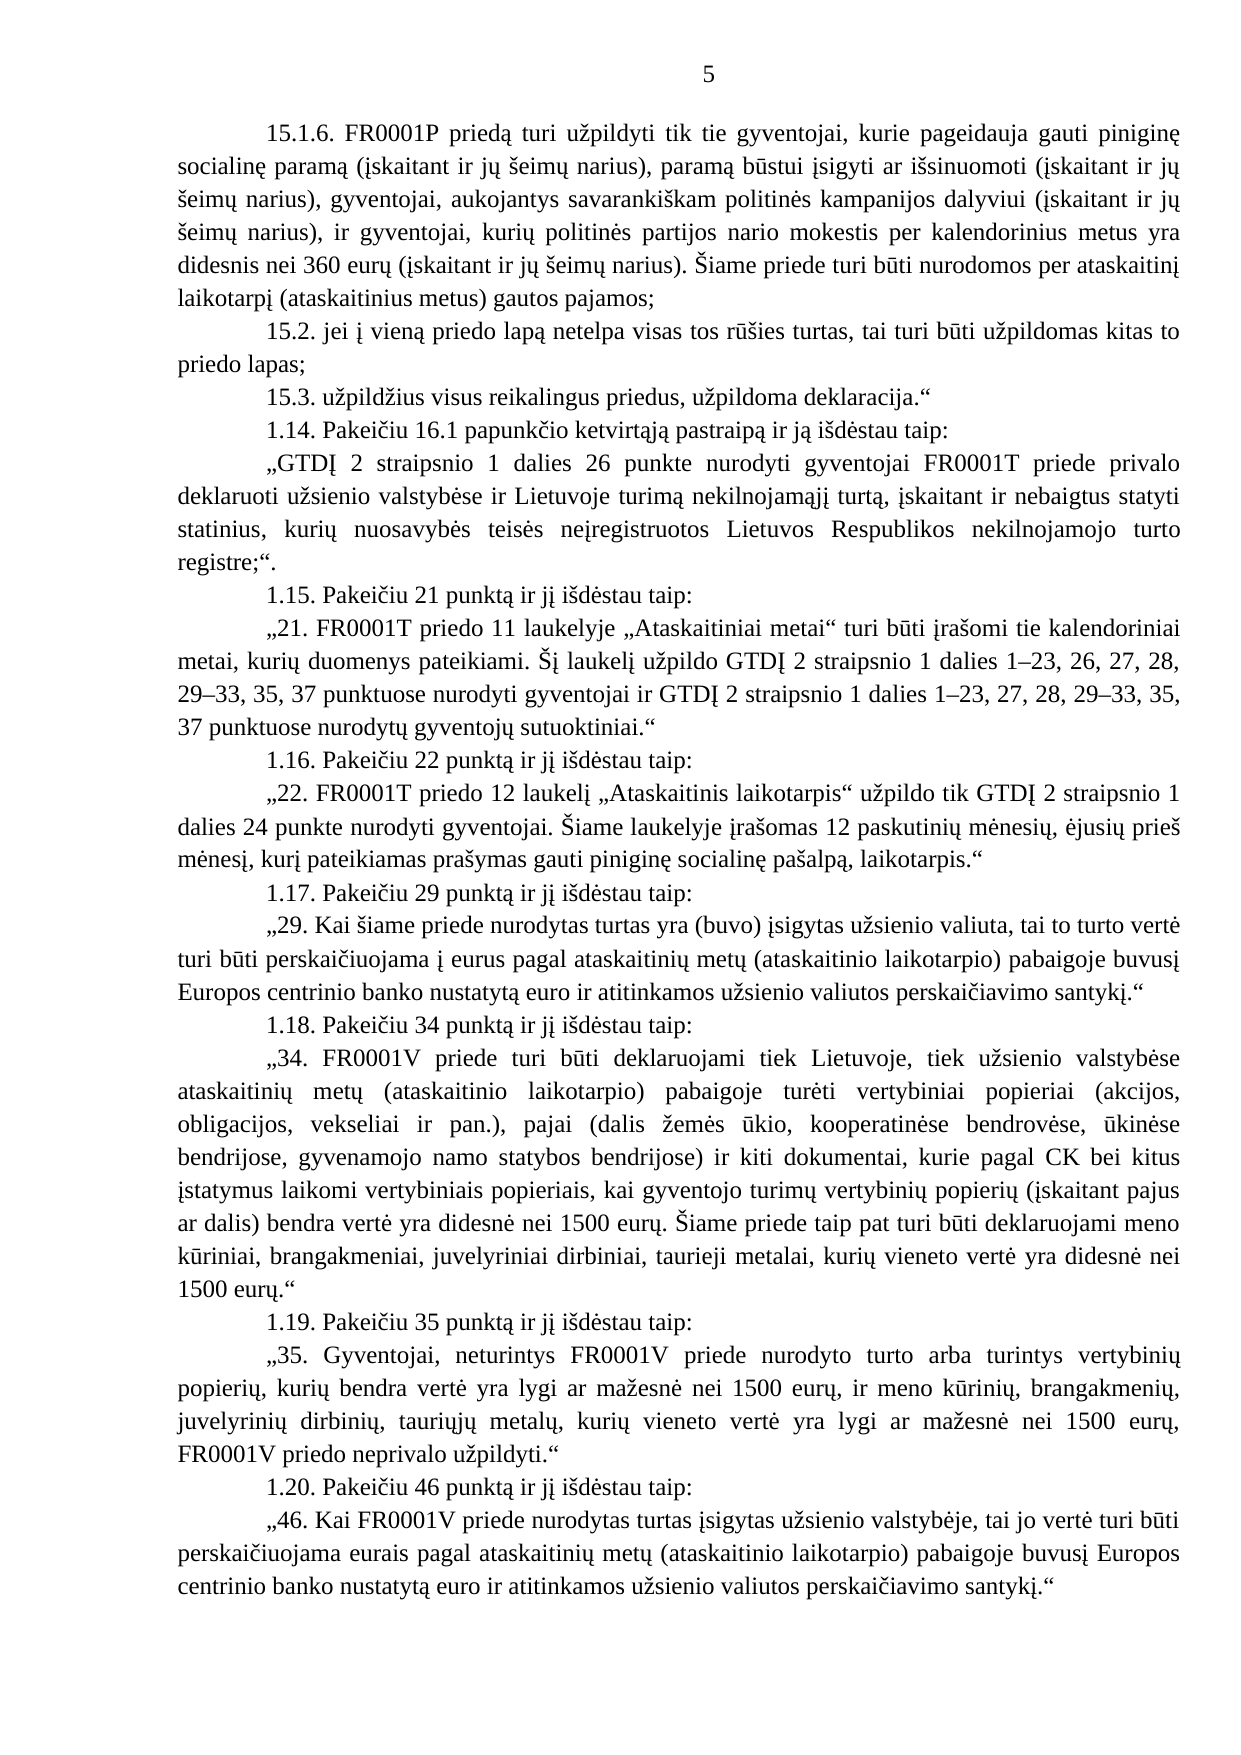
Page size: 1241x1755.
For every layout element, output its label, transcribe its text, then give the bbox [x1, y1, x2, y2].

text „22. FR0001T priedo 12 laukelį „Ataskaitinis laikotarpis“ užpildo tik GTDĮ 2 straipsnio 1 dalies 24 punkte nurodyti gyventojai. Šiame laukelyje įrašomas 12 paskutinių mėnesių, ėjusių prieš mėnesį, kurį pateikiamas prašymas gauti piniginę socialinę pašalpą, laikotarpis.“ [177, 778, 1181, 873]
text 15.2. jei į vieną priedo lapą netelpa visas tos rūšies turtas, tai turi būti užpildomas kitas to priedo lapas; [177, 316, 1181, 378]
text 1.17. Pakeičiu 29 punktą ir jį išdėstau taip: [177, 878, 1181, 906]
text „35. Gyventojai, neturintys FR0001V priede nurodyto turto arba turintys vertybinių popierių, kurių bendra vertė yra lygi ar mažesnė nei 1500 eurų, ir meno kūrinių, brangakmenių, juvelyrinių dirbinių, tauriųjų metalų, kurių vieneto vertė yra lygi ar mažesnė nei 1500 eurų, FR0001V priedo neprivalo užpildyti.“ [177, 1340, 1181, 1468]
text 1.19. Pakeičiu 35 punktą ir jį išdėstau taip: [177, 1307, 1181, 1336]
text „29. Kai šiame priede nurodytas turtas yra (buvo) įsigytas užsienio valiuta, tai to turto vertė turi būti perskaičiuojama į eurus pagal ataskaitinių metų (ataskaitinio laikotarpio) pabaigoje buvusį Europos centrinio banko nustatytą euro ir atitinkamos užsienio valiutos perskaičiavimo santykį.“ [177, 911, 1181, 1005]
text 15.3. užpildžius visus reikalingus priedus, užpildoma deklaracija.“ [177, 382, 1181, 411]
text „46. Kai FR0001V priede nurodytas turtas įsigytas užsienio valstybėje, tai jo vertė turi būti perskaičiuojama eurais pagal ataskaitinių metų (ataskaitinio laikotarpio) pabaigoje buvusį Europos centrinio banko nustatytą euro ir atitinkamos užsienio valiutos perskaičiavimo santykį.“ [177, 1505, 1181, 1600]
text 1.14. Pakeičiu 16.1 papunkčio ketvirtąją pastraipą ir ją išdėstau taip: [177, 415, 1181, 444]
text „34. FR0001V priede turi būti deklaruojami tiek Lietuvoje, tiek užsienio valstybėse ataskaitinių metų (ataskaitinio laikotarpio) pabaigoje turėti vertybiniai popieriai (akcijos, obligacijos, vekseliai ir pan.), pajai (dalis žemės ūkio, kooperatinėse bendrovėse, ūkinėse bendrijose, gyvenamojo namo statybos bendrijose) ir kiti dokumentai, kurie pagal CK bei kitus įstatymus laikomi vertybiniais popieriais, kai gyventojo turimų vertybinių popierių (įskaitant pajus ar dalis) bendra vertė yra didesnė nei 1500 eurų. Šiame priede taip pat turi būti deklaruojami meno kūriniai, brangakmeniai, juvelyriniai dirbiniai, taurieji metalai, kurių vieneto vertė yra didesnė nei 1500 eurų.“ [177, 1043, 1181, 1303]
text „21. FR0001T priedo 11 laukelyje „Ataskaitiniai metai“ turi būti įrašomi tie kalendoriniai metai, kurių duomenys pateikiami. Šį laukelį užpildo GTDĮ 2 straipsnio 1 dalies 1–23, 26, 27, 28, 29–33, 35, 37 punktuose nurodyti gyventojai ir GTDĮ 2 straipsnio 1 dalies 1–23, 27, 28, 29–33, 35, 37 punktuose nurodytų gyventojų sutuoktiniai.“ [177, 613, 1181, 741]
text 1.20. Pakeičiu 46 punktą ir jį išdėstau taip: [177, 1472, 1181, 1501]
text 1.16. Pakeičiu 22 punktą ir jį išdėstau taip: [177, 746, 1181, 774]
text 1.18. Pakeičiu 34 punktą ir jį išdėstau taip: [177, 1010, 1181, 1038]
text 15.1.6. FR0001P priedą turi užpildyti tik tie gyventojai, kurie pageidauja gauti piniginę socialinę paramą (įskaitant ir jų šeimų narius), paramą būstui įsigyti ar išsinuomoti (įskaitant ir jų šeimų narius), gyventojai, aukojantys savarankiškam politinės kampanijos dalyviui (įskaitant ir jų šeimų narius), ir gyventojai, kurių politinės partijos nario mokestis per kalendorinius metus yra didesnis nei 360 eurų (įskaitant ir jų šeimų narius). Šiame priede turi būti nurodomos per ataskaitinį laikotarpį (ataskaitinius metus) gautos pajamos; [177, 118, 1181, 312]
text „GTDĮ 2 straipsnio 1 dalies 26 punkte nurodyti gyventojai FR0001T priede privalo deklaruoti užsienio valstybėse ir Lietuvoje turimą nekilnojamąjį turtą, įskaitant ir nebaigtus statyti statinius, kurių nuosavybės teisės neįregistruotos Lietuvos Respublikos nekilnojamojo turto registre;“. [177, 448, 1181, 576]
text 1.15. Pakeičiu 21 punktą ir jį išdėstau taip: [177, 580, 1181, 609]
